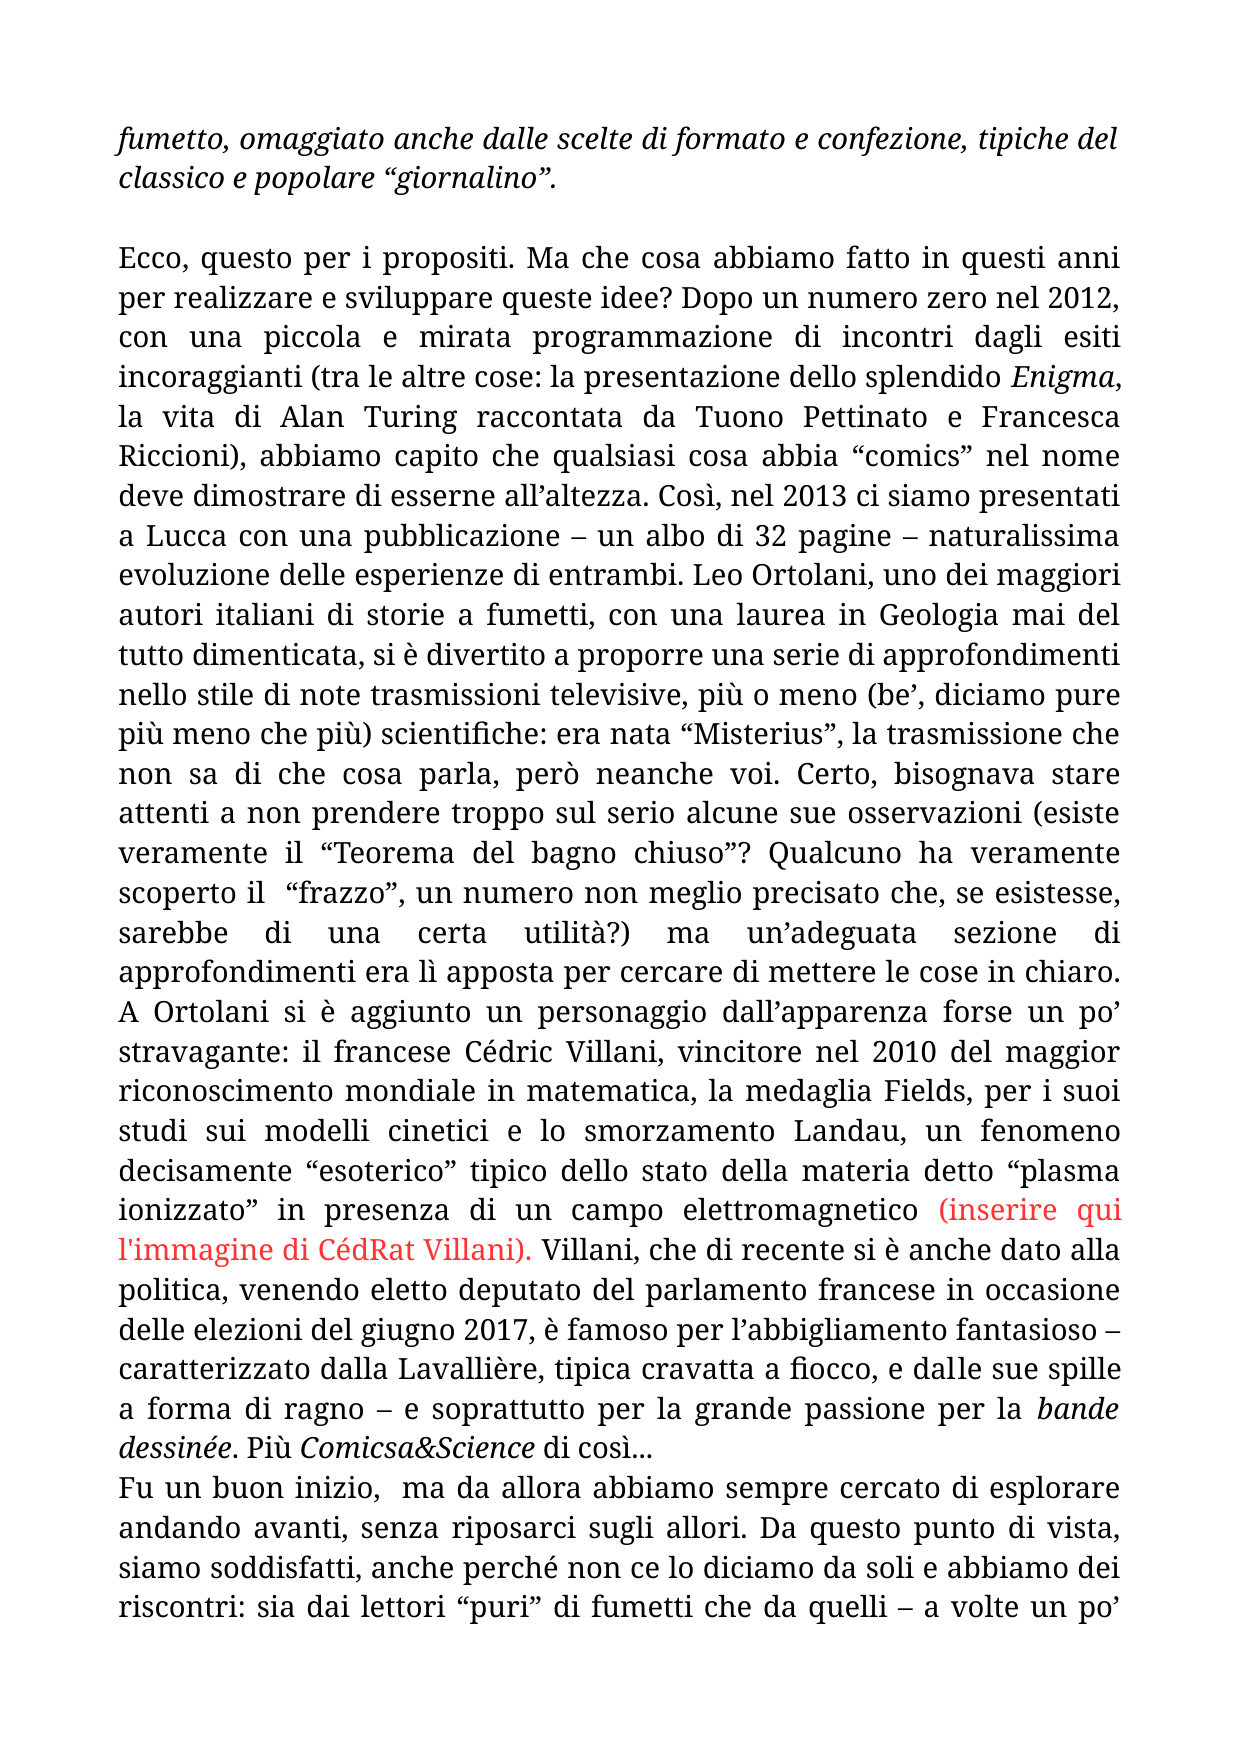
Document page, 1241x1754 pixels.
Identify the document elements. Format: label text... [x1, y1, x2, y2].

text fumetto, omaggiato anche dalle scelte di formato e confezione, tipiche del classico e popolare “giornalino”. [118, 118, 1122, 197]
text Fu un buon inizio, ma da allora abbiamo sempre cercato di esplorare andando avanti, senza riposarci sugli allori. Da questo punto di vista, siamo soddisfatti, anche perché non ce lo diciamo da soli e abbiamo dei riscontri: sia dai lettori “puri” di fumetti che da quelli – a volte un po’ [118, 1467, 1122, 1626]
text Ecco, questo per i propositi. Ma che cosa abbiamo fatto in questi anni per realizzare e sviluppare queste idee? Dopo un numero zero nel 2012, con una piccola e mirata programmazione di incontri dagli esiti incoraggianti (tra le altre cose: la presentazione dello splendido Enigma, la vita di Alan Turing raccontata da Tuono Pettinato e Francesca Riccioni), abbiamo capito che qualsiasi cosa abbia “comics” nel nome deve dimostrare di esserne all’altezza. Così, nel 2013 ci siamo presentati a Lucca con una pubblicazione – un albo di 32 pagine – naturalissima evoluzione delle esperienze di entrambi. Leo Ortolani, uno dei maggiori autori italiani di storie a fumetti, con una laurea in Geologia mai del tutto dimenticata, si è divertito a proporre una serie di approfondimenti nello stile di note trasmissioni televisive, più o meno (be’, diciamo pure più meno che più) scientifiche: era nata “Misterius”, la trasmissione che non sa di che cosa parla, però neanche voi. Certo, bisognava stare attenti a non prendere troppo sul serio alcune sue osservazioni (esiste veramente il “Teorema del bagno chiuso”? Qualcuno ha veramente scoperto il “frazzo”, un numero non meglio precisato che, se esistesse, sarebbe di una certa utilità?) ma un’adeguata sezione di approfondimenti era lì apposta per cercare di mettere le cose in chiaro. A Ortolani si è aggiunto un personaggio dall’apparenza forse un po’ stravagante: il francese Cédric Villani, vincitore nel 2010 del maggior riconoscimento mondiale in matematica, la medaglia Fields, per i suoi studi sui modelli cinetici e lo smorzamento Landau, un fenomeno decisamente “esoterico” tipico dello stato della materia detto “plasma ionizzato” in presenza di un campo elettromagnetico (inserire qui l'immagine di CédRat Villani). Villani, che di recente si è anche dato alla politica, venendo eletto deputato del parlamento francese in occasione delle elezioni del giugno 2017, è famoso per l’abbigliamento fantasioso – caratterizzato dalla Lavallière, tipica cravatta a fiocco, e dalle sue spille a forma di ragno – e soprattutto per la grande passione per la bande dessinée. Più Comicsa&Science di così... [118, 237, 1122, 1467]
